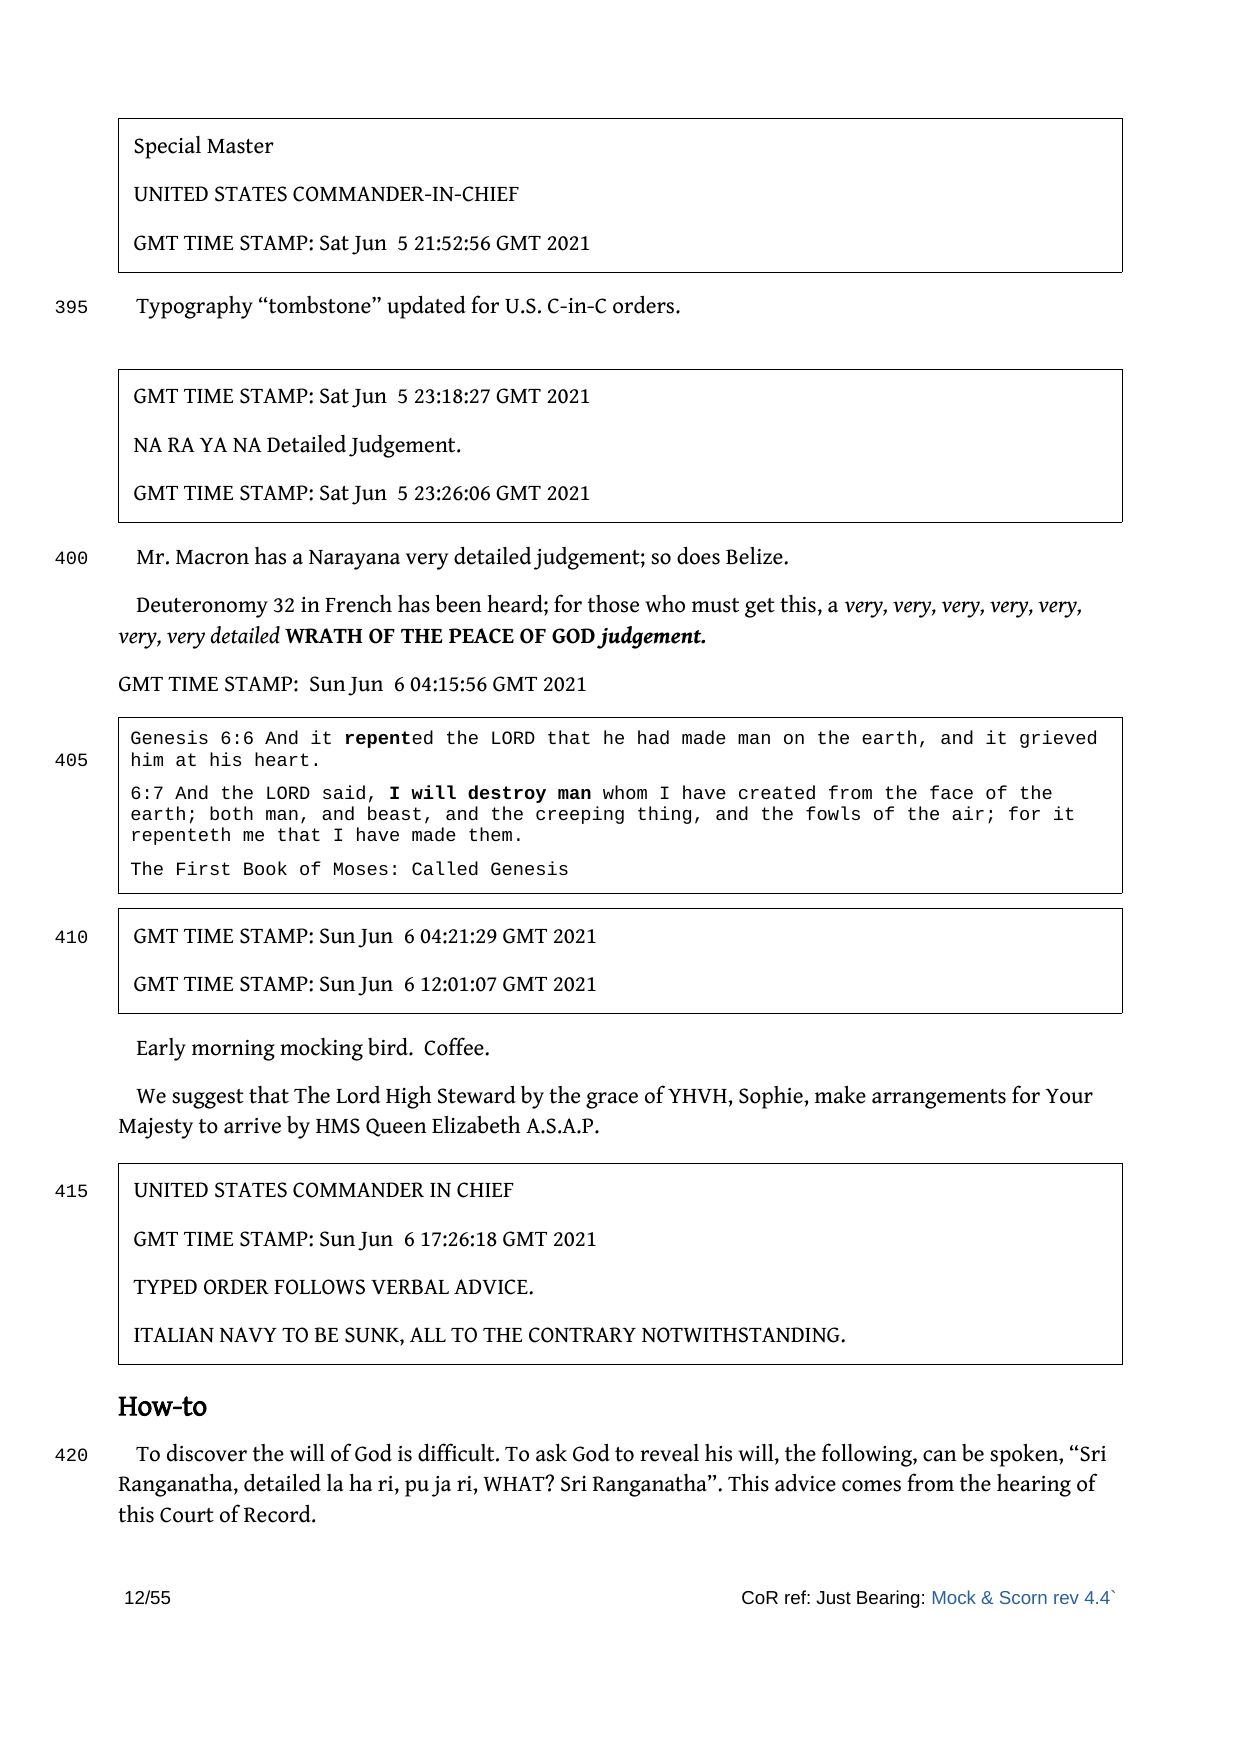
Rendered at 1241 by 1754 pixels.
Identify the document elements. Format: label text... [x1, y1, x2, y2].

text NA RA YA NA Detailed Judgement. [119, 417, 1122, 459]
text GMT TIME STAMP: Sat Jun 5 23:26:06 GMT 2021 [119, 466, 1122, 522]
text 6:7 And the LORD said, I will destroy man whom I have created from the face of the earth; both man, and beast, and the creeping thing, and the fowls of the air; for it repenteth me that I have made them. [119, 772, 1122, 847]
text GMT TIME STAMP: Sat Jun 5 23:18:27 GMT 2021 [119, 370, 1122, 410]
text Mr. Macron has a Narayana very detailed judgement; so does Belize. [118, 544, 1122, 571]
text We suggest that The Lord High Steward by the grace of YHVH, Sophie, make arrangements for Your Majesty to arrive by HMS Queen Elizabeth A.S.A.P. [118, 1083, 1122, 1141]
text Special Master [119, 119, 1122, 160]
text GMT TIME STAMP: Sun Jun 6 04:21:29 GMT 2021 [119, 909, 1122, 949]
text Genesis 6:6 And it repented the LORD that he had made man on the earth, and it grieved him at his heart. [119, 718, 1122, 772]
text GMT TIME STAMP: Sun Jun 6 04:15:56 GMT 2021 [118, 672, 1122, 698]
text The First Book of Moses: Called Genesis [119, 847, 1122, 893]
text UNITED STATES COMMANDER IN CHIEF [119, 1164, 1122, 1204]
text ITALIAN NAVY TO BE SUNK, ALL TO THE CONTRARY NOTWITHSTANDING. [119, 1308, 1122, 1364]
subtitle How-to [118, 1389, 1122, 1423]
text Early morning mocking bird. Coffee. [118, 1035, 1122, 1062]
text GMT TIME STAMP: Sun Jun 6 17:26:18 GMT 2021 [119, 1211, 1122, 1252]
text UNITED STATES COMMANDER-IN-CHIEF [119, 167, 1122, 208]
text GMT TIME STAMP: Sun Jun 6 12:01:07 GMT 2021 [119, 956, 1122, 1013]
text To discover the will of God is difficult. To ask God to reveal his will, the following, can be spoken, “Sri Ranganatha, detailed la ha ri, pu ja ri, WHAT? Sri Ranganatha”. This advice comes from the hearing of this Court of Record. [118, 1441, 1122, 1529]
text GMT TIME STAMP: Sat Jun 5 21:52:56 GMT 2021 [119, 215, 1122, 272]
text Deuteronomy 32 in French has been heard; for those who must get this, a very, very, very, very, very, very, very detailed WRATH OF THE PEACE OF GOD judgement. [118, 593, 1122, 650]
text TYPED ORDER FOLLOWS VERBAL ADVICE. [119, 1259, 1122, 1301]
text Typography “tombstone” updated for U.S. C-in-C orders. [118, 294, 1122, 320]
